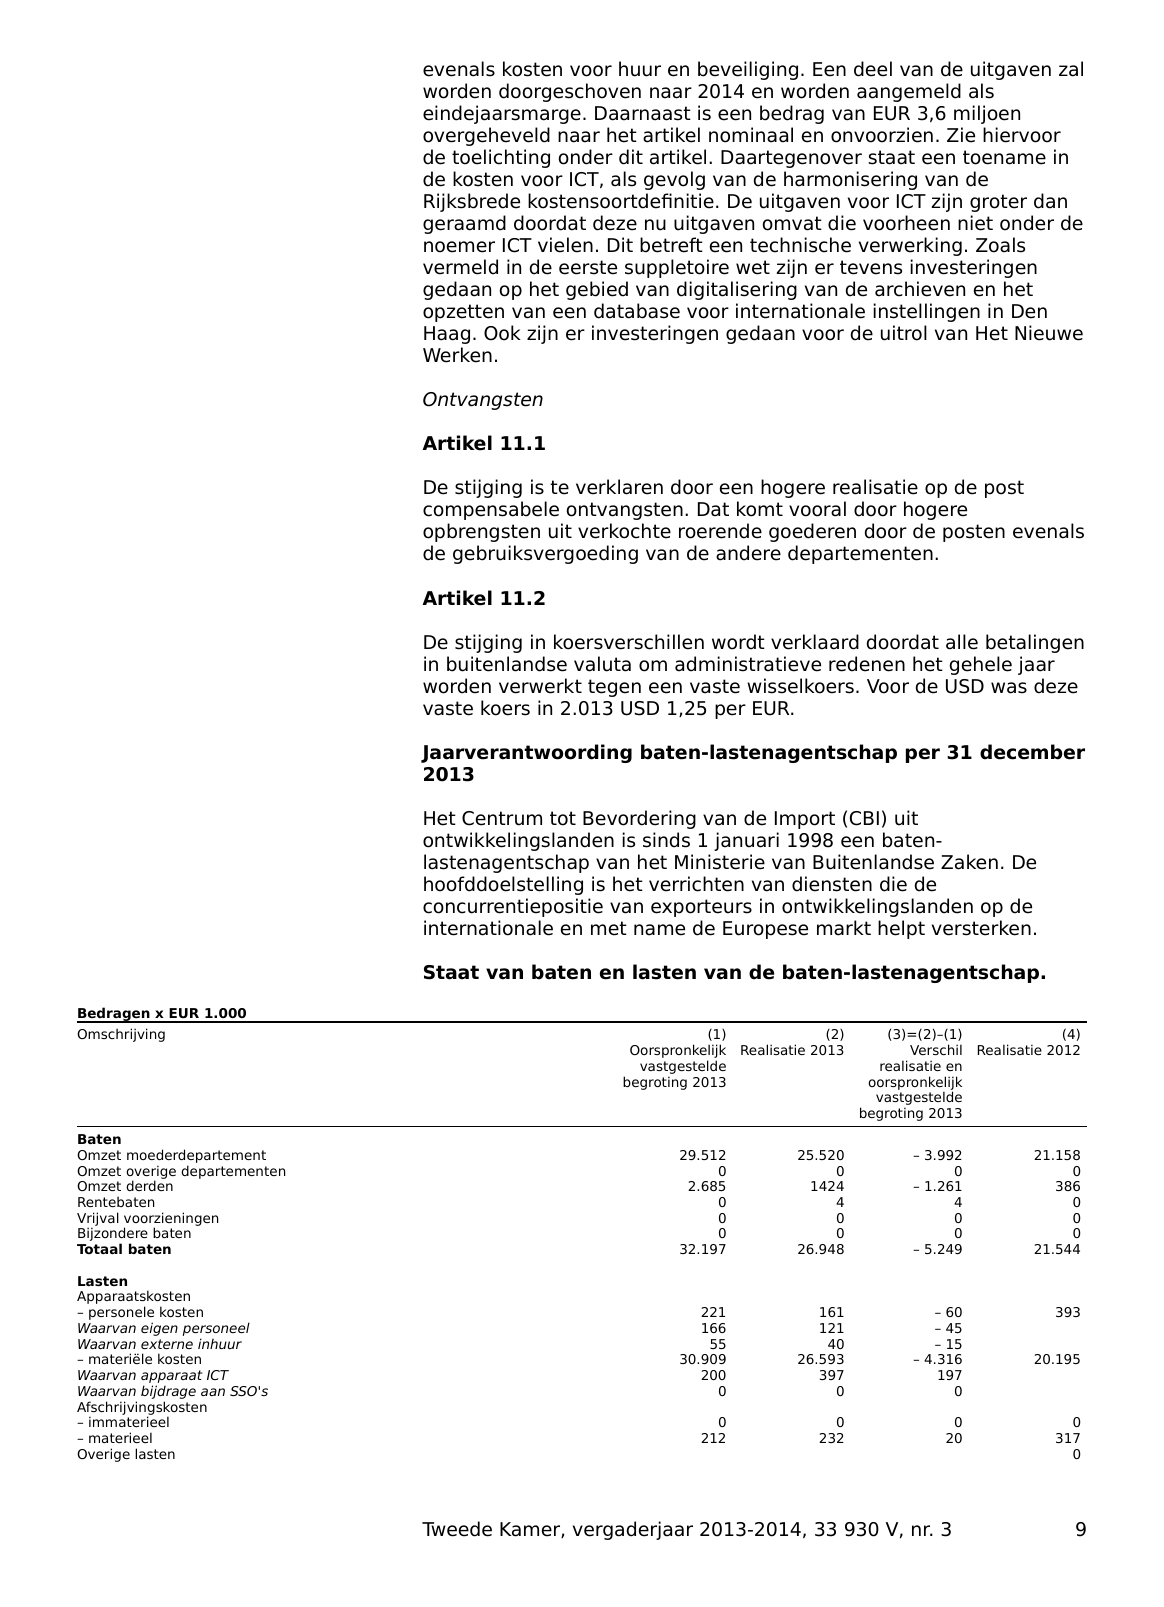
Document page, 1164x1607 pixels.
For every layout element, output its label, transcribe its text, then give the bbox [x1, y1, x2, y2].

table_cell 21.544 [969, 1242, 1087, 1258]
table_cell Omzet moederdepartement [77, 1148, 614, 1163]
table_cell [850, 1127, 968, 1148]
subtitle Staat van baten en lasten van de baten-lastenagentschap. [422, 962, 1087, 984]
table_cell – 45 [850, 1321, 968, 1336]
table_cell 0 [850, 1211, 968, 1226]
table_cell 40 [732, 1336, 850, 1352]
table_cell Totaal baten [77, 1242, 614, 1258]
table_cell 0 [969, 1415, 1087, 1431]
table_cell 0 [850, 1384, 968, 1399]
table_cell 161 [732, 1305, 850, 1321]
table_cell [614, 1447, 732, 1462]
subtitle Artikel 11.1 [422, 433, 1087, 455]
table_cell 0 [732, 1384, 850, 1399]
table_cell [850, 1274, 968, 1289]
table_cell 232 [732, 1431, 850, 1447]
table_cell Overige lasten [77, 1447, 614, 1462]
table_cell Vrijval voorzieningen [77, 1211, 614, 1226]
table_cell 0 [969, 1226, 1087, 1242]
table_cell [969, 1274, 1087, 1289]
table_cell [614, 1274, 732, 1289]
text evenals kosten voor huur en beveiliging. Een deel van de uitgaven zal worden doorgeschoven naar 2014 en worden aangemeld als eindejaarsmarge. Daarnaast is een bedrag van EUR 3,6 miljoen overgeheveld naar het artikel nominaal en onvoorzien. Zie hiervoor de toelichting onder dit artikel. Daartegenover staat een toename in de kosten voor ICT, als gevolg van de harmonisering van de Rijksbrede kostensoortdefinitie. De uitgaven voor ICT zijn groter dan geraamd doordat deze nu uitgaven omvat die voorheen niet onder de noemer ICT vielen. Dit betreft een technische verwerking. Zoals vermeld in de eerste suppletoire wet zijn er tevens investeringen gedaan op het gebied van digitalisering van de archieven en het opzetten van een database voor internationale instellingen in Den Haag. Ook zijn er investeringen gedaan voor de uitrol van Het Nieuwe Werken. [422, 59, 1087, 367]
table_cell 0 [614, 1415, 732, 1431]
table_cell – immaterieel [77, 1415, 614, 1431]
table_cell 2.685 [614, 1179, 732, 1195]
table_cell 0 [614, 1384, 732, 1399]
table_cell 121 [732, 1321, 850, 1336]
table_cell 4 [850, 1195, 968, 1211]
table_cell 0 [614, 1226, 732, 1242]
table_cell 0 [732, 1415, 850, 1431]
table_cell 221 [614, 1305, 732, 1321]
table_cell 386 [969, 1179, 1087, 1195]
table_cell – 3.992 [850, 1148, 968, 1163]
table_cell Rentebaten [77, 1195, 614, 1211]
table_cell [969, 1399, 1087, 1415]
text Het Centrum tot Bevordering van de Import (CBI) uit ontwikkelingslanden is sinds 1 januari 1998 een baten-lastenagentschap van het Ministerie van Buitenlandse Zaken. De hoofddoelstelling is het verrichten van diensten die de concurrentiepositie van exporteurs in ontwikkelingslanden op de internationale en met name de Europese markt helpt versterken. [422, 808, 1087, 940]
table_cell 0 [850, 1415, 968, 1431]
table_cell 197 [850, 1368, 968, 1384]
table_cell 0 [614, 1211, 732, 1226]
table_cell [77, 1258, 614, 1273]
table_cell 0 [969, 1211, 1087, 1226]
table_cell (1) Oorspronkelijk vastgestelde begroting 2013 [614, 1023, 732, 1126]
table_cell [732, 1258, 850, 1273]
table_cell 166 [614, 1321, 732, 1336]
table_cell Apparaatskosten [77, 1289, 614, 1305]
table_cell Omschrijving [77, 1023, 614, 1126]
table_cell [969, 1127, 1087, 1148]
table_cell [969, 1384, 1087, 1399]
table_cell Waarvan eigen personeel [77, 1321, 614, 1336]
table_cell 0 [732, 1211, 850, 1226]
table_cell 397 [732, 1368, 850, 1384]
table_cell 0 [732, 1164, 850, 1179]
table_cell Afschrijvingskosten [77, 1399, 614, 1415]
table_cell Baten [77, 1127, 614, 1148]
table_cell [850, 1289, 968, 1305]
table_cell [969, 1289, 1087, 1305]
table_cell [614, 1258, 732, 1273]
table_cell – materieel [77, 1431, 614, 1447]
table_cell 25.520 [732, 1148, 850, 1163]
text De stijging is te verklaren door een hogere realisatie op de post compensabele ontvangsten. Dat komt vooral door hogere opbrengsten uit verkochte roerende goederen door de posten evenals de gebruiksvergoeding van de andere departementen. [422, 477, 1087, 565]
table_cell – 1.261 [850, 1179, 968, 1195]
table_cell 20 [850, 1431, 968, 1447]
table_cell 30.909 [614, 1352, 732, 1368]
table_cell 1424 [732, 1179, 850, 1195]
table_cell [969, 1321, 1087, 1336]
table_cell 0 [850, 1226, 968, 1242]
table_cell Omzet derden [77, 1179, 614, 1195]
table_cell 21.158 [969, 1148, 1087, 1163]
table_cell (2) Realisatie 2013 [732, 1023, 850, 1126]
table_cell 32.197 [614, 1242, 732, 1258]
table_cell (4) Realisatie 2012 [969, 1023, 1087, 1126]
table_cell [614, 1127, 732, 1148]
table_cell 200 [614, 1368, 732, 1384]
table_cell – personele kosten [77, 1305, 614, 1321]
table_cell 0 [969, 1195, 1087, 1211]
table_cell 0 [969, 1164, 1087, 1179]
table_cell 0 [732, 1226, 850, 1242]
table_cell Omzet overige departementen [77, 1164, 614, 1179]
table_cell [614, 1289, 732, 1305]
table_header Bedragen x EUR 1.000 [77, 1006, 1087, 1021]
table_cell [732, 1447, 850, 1462]
table_cell [850, 1447, 968, 1462]
table_cell 20.195 [969, 1352, 1087, 1368]
subtitle Ontvangsten [422, 389, 1087, 411]
table_cell Bijzondere baten [77, 1226, 614, 1242]
table_cell 317 [969, 1431, 1087, 1447]
table_cell [732, 1289, 850, 1305]
table_cell Waarvan externe inhuur [77, 1336, 614, 1352]
table_cell [850, 1258, 968, 1273]
table_cell [850, 1399, 968, 1415]
table_cell 29.512 [614, 1148, 732, 1163]
table_cell (3)=(2)–(1) Verschil realisatie en oorspronkelijk vastgestelde begroting 2013 [850, 1023, 968, 1126]
table_cell [732, 1274, 850, 1289]
table_cell – materiële kosten [77, 1352, 614, 1368]
table_cell Lasten [77, 1274, 614, 1289]
table_cell 0 [969, 1447, 1087, 1462]
table_cell [732, 1127, 850, 1148]
table_cell 55 [614, 1336, 732, 1352]
table_cell [969, 1336, 1087, 1352]
text De stijging in koersverschillen wordt verklaard doordat alle betalingen in buitenlandse valuta om administratieve redenen het gehele jaar worden verwerkt tegen een vaste wisselkoers. Voor de USD was deze vaste koers in 2.013 USD 1,25 per EUR. [422, 632, 1087, 719]
table_cell – 5.249 [850, 1242, 968, 1258]
table_cell [969, 1258, 1087, 1273]
table_cell – 15 [850, 1336, 968, 1352]
table_cell [969, 1368, 1087, 1384]
table_cell 26.593 [732, 1352, 850, 1368]
subtitle Artikel 11.2 [422, 587, 1087, 609]
table_cell 0 [614, 1195, 732, 1211]
table_cell [732, 1399, 850, 1415]
table_cell 0 [614, 1164, 732, 1179]
table_cell 4 [732, 1195, 850, 1211]
table_cell 0 [850, 1164, 968, 1179]
table_cell Waarvan apparaat ICT [77, 1368, 614, 1384]
table_cell Waarvan bijdrage aan SSO's [77, 1384, 614, 1399]
table_cell 26.948 [732, 1242, 850, 1258]
table_cell [614, 1399, 732, 1415]
table_cell – 4.316 [850, 1352, 968, 1368]
subtitle Jaarverantwoording baten-lastenagentschap per 31 december 2013 [422, 742, 1087, 786]
table_cell 212 [614, 1431, 732, 1447]
table_cell – 60 [850, 1305, 968, 1321]
table_cell 393 [969, 1305, 1087, 1321]
